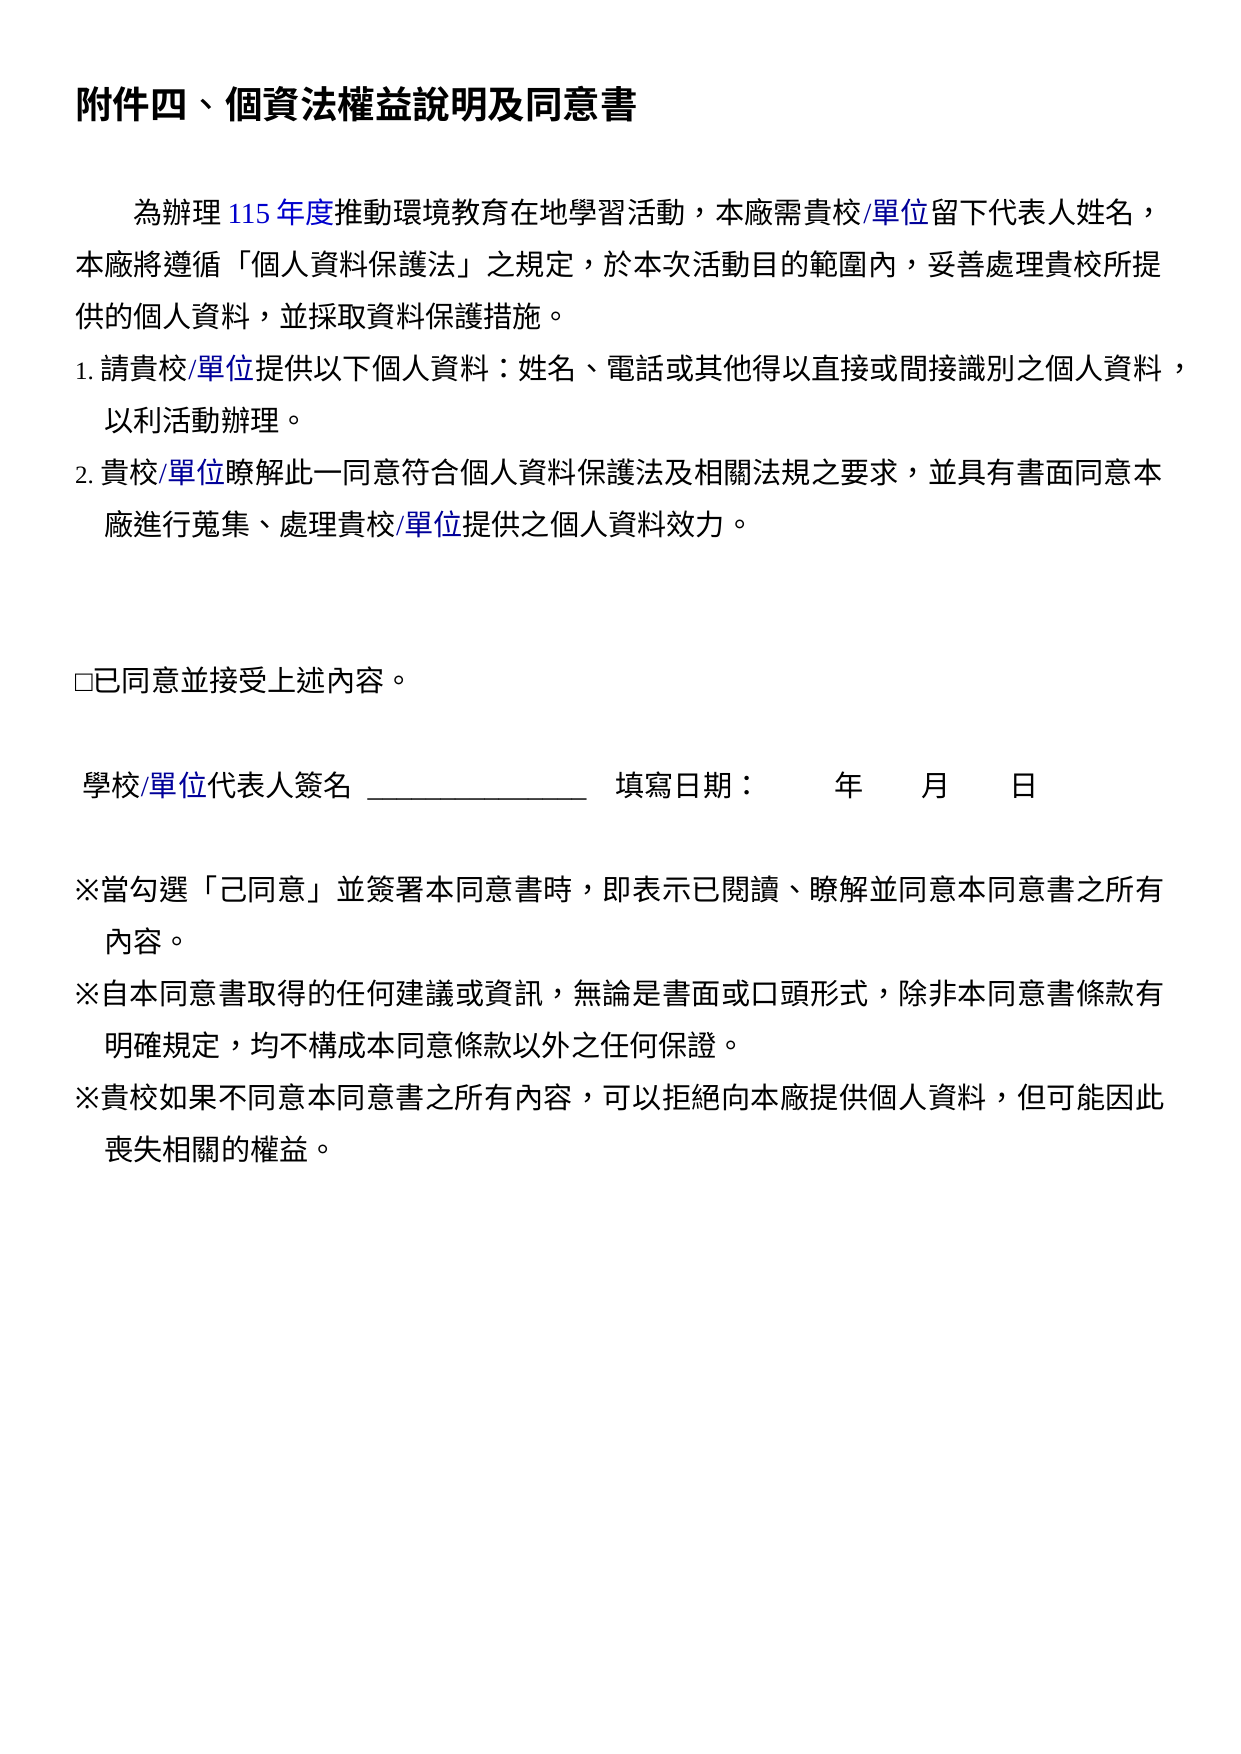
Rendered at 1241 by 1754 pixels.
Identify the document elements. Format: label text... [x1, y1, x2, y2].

text ※當勾選「己同意」並簽署本同意書時，即表示已閱讀、瞭解並同意本同意書之所有內容。 [75, 858, 1165, 963]
text ※貴校如果不同意本同意書之所有內容，可以拒絕向本廠提供個人資料，但可能因此喪失相關的權益。 [75, 1067, 1165, 1171]
text 為辦理115年度推動環境教育在地學習活動，本廠需貴校/單位留下代表人姓名，本廠將遵循「個人資料保護法」之規定，於本次活動目的範圍內，妥善處理貴校所提供的個人資料，並採取資料保護措施。 [75, 181, 1165, 338]
text 附件四、個資法權益說明及同意書 [75, 75, 1165, 129]
text ※自本同意書取得的任何建議或資訊，無論是書面或口頭形式，除非本同意書條款有明確規定，均不構成本同意條款以外之任何保證。 [75, 963, 1165, 1067]
text □已同意並接受上述內容。 [75, 650, 1165, 702]
list 請貴校/單位提供以下個人資料：姓名、電話或其他得以直接或間接識別之個人資料，以利活動辦理。 [75, 338, 1165, 442]
list 貴校/單位瞭解此一同意符合個人資料保護法及相關法規之要求，並具有書面同意本廠進行蒐集、處理貴校/單位提供之個人資料效力。 [75, 442, 1165, 546]
text 學校/單位代表人簽名 _______________ 填寫日期： 年 月 日 [75, 754, 1165, 806]
